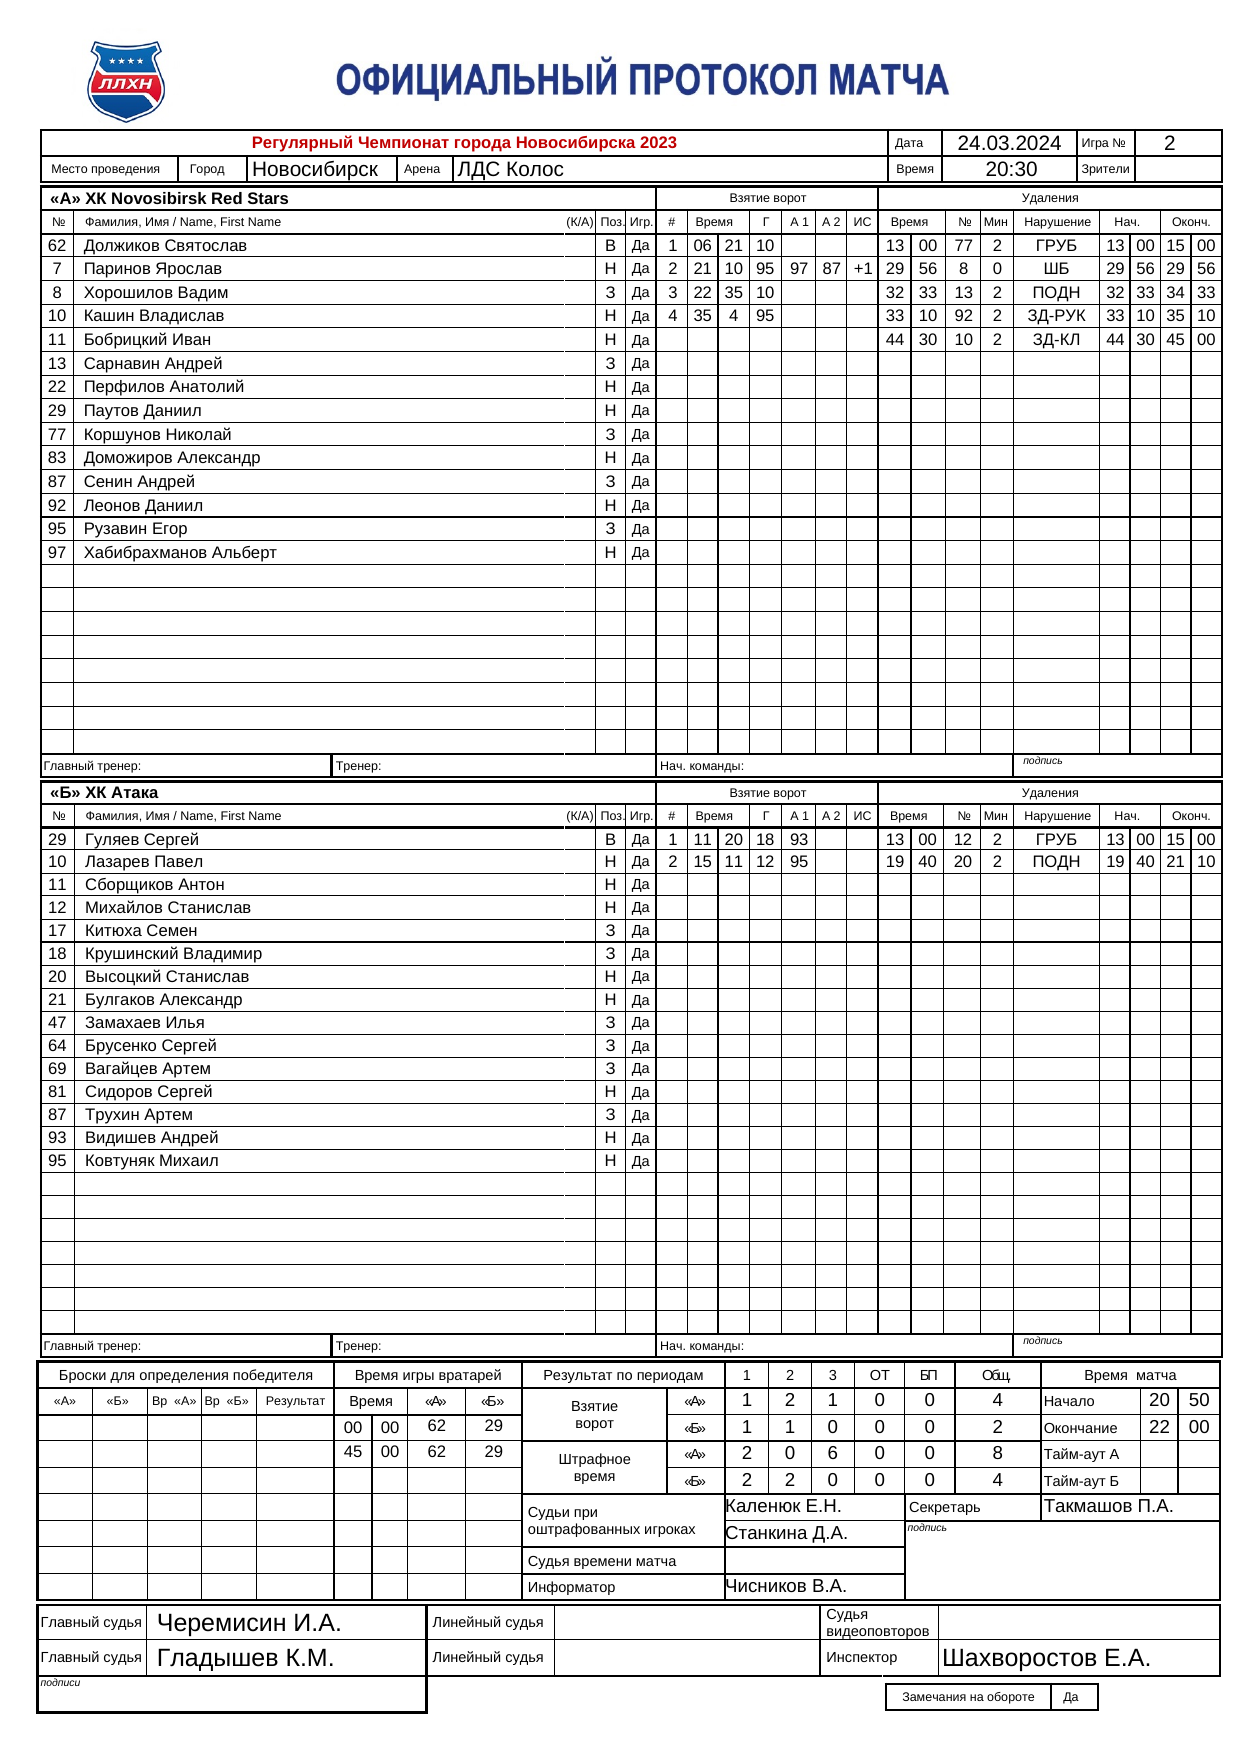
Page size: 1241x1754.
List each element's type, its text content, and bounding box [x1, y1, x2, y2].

table_cell [565, 399, 595, 422]
table_cell [1100, 1288, 1129, 1310]
table_cell [1014, 423, 1099, 445]
table_cell [1100, 1173, 1129, 1195]
table_cell [912, 612, 945, 634]
table_cell 87 [816, 257, 846, 280]
table_cell Время [889, 157, 941, 181]
table_cell [816, 829, 846, 849]
table_cell [944, 920, 980, 941]
table_cell [719, 1035, 749, 1057]
table_cell [75, 1242, 564, 1264]
table_header БП [905, 1363, 954, 1387]
table_cell Да [626, 966, 655, 987]
table_cell [335, 1547, 371, 1573]
table_header 1 [726, 1363, 768, 1387]
table_cell 77 [946, 235, 980, 256]
table_cell [912, 943, 943, 964]
table_cell Информатор [523, 1575, 724, 1599]
table_cell Булгаков Александр [75, 989, 564, 1011]
table_cell [981, 1150, 1013, 1172]
table_cell [1014, 874, 1099, 895]
table_cell Начало [1042, 1389, 1140, 1413]
table_cell 2 [769, 1389, 811, 1413]
table_cell [596, 1311, 625, 1333]
table_cell [148, 1468, 201, 1493]
table_cell [1192, 1242, 1221, 1264]
table_cell [1014, 518, 1099, 540]
table_cell Да [626, 352, 655, 374]
table_cell [912, 659, 945, 682]
table_cell [719, 1196, 749, 1218]
table_cell [565, 920, 595, 941]
table_cell [816, 1104, 846, 1126]
table_cell [148, 1574, 201, 1599]
table_cell [1014, 612, 1099, 634]
table_cell З [596, 1104, 625, 1126]
table_cell [1014, 1035, 1099, 1057]
table_cell 56 [1131, 257, 1160, 280]
table_cell [847, 1035, 877, 1057]
table_header Замечания на обороте [887, 1685, 1050, 1709]
table_cell [847, 399, 877, 422]
table_cell [750, 494, 781, 516]
table_cell [1192, 1288, 1221, 1310]
table_cell [946, 352, 980, 374]
table_cell [847, 1219, 877, 1241]
table_cell [847, 305, 877, 327]
table_cell [1100, 1012, 1129, 1033]
table_cell [408, 1547, 465, 1573]
table_cell 00 [335, 1416, 371, 1440]
table_cell [750, 1150, 781, 1172]
table_cell 8 [946, 257, 980, 280]
table_cell [981, 518, 1013, 540]
table_cell [847, 966, 877, 987]
table_cell «А» [39, 1389, 92, 1413]
table_cell 4 [956, 1468, 1040, 1493]
table_cell Время [335, 1389, 407, 1413]
table_cell Судьи при оштрафованных игроках [523, 1495, 724, 1546]
table_cell [657, 328, 687, 351]
table_cell [847, 352, 877, 374]
table_cell [782, 730, 815, 753]
table_cell [42, 659, 73, 682]
table_cell 1 [726, 1415, 768, 1440]
table_cell [1161, 1288, 1190, 1310]
table_cell 1 [769, 1415, 811, 1440]
table_cell [719, 376, 749, 398]
table_cell Н [596, 305, 625, 327]
table_cell [466, 1494, 521, 1520]
table_cell [816, 1150, 846, 1172]
table_cell [1161, 446, 1190, 469]
table_cell [1014, 588, 1099, 611]
table_cell 83 [42, 446, 73, 469]
table_cell [847, 896, 877, 918]
table_cell 8 [956, 1442, 1040, 1467]
table_cell [847, 376, 877, 398]
table_cell [944, 1219, 980, 1241]
table_cell [1099, 1682, 1220, 1711]
table_cell [657, 730, 687, 753]
table_cell [847, 1173, 877, 1195]
table_cell Арена [398, 157, 452, 181]
table_cell [1100, 683, 1129, 706]
table_cell Н [596, 328, 625, 351]
table_cell [879, 896, 910, 918]
table_cell [946, 683, 980, 706]
table_cell [750, 1288, 781, 1310]
table_cell [565, 874, 595, 895]
table_cell [1192, 541, 1221, 564]
table_cell Н [596, 1081, 625, 1103]
table_cell [847, 565, 877, 587]
table_cell [1014, 1012, 1099, 1033]
table_cell [1100, 707, 1129, 729]
table_cell [466, 1574, 521, 1599]
table_header Удаления [879, 188, 1221, 209]
table_cell [657, 966, 687, 987]
table_cell ЗД-РУК [1014, 305, 1099, 327]
table_cell [782, 494, 815, 516]
table_cell [816, 1173, 846, 1195]
table_header ОТ [855, 1363, 904, 1387]
table_cell 95 [750, 305, 781, 327]
table_cell Кашин Владислав [74, 305, 564, 327]
table_cell [1014, 636, 1099, 658]
table_cell Место проведения [42, 157, 177, 181]
table_cell [879, 494, 910, 516]
table_cell [1192, 1196, 1221, 1218]
table_cell [782, 588, 815, 611]
table_cell [565, 1173, 595, 1195]
table_cell [981, 707, 1013, 729]
table_cell Линейный судья [428, 1606, 554, 1639]
table_cell А 2 [816, 805, 846, 826]
table_header 2 [1136, 131, 1221, 155]
table_cell 2 [981, 328, 1013, 351]
table_cell [596, 707, 625, 729]
table_cell [912, 588, 945, 611]
table_cell № [42, 805, 74, 826]
table_cell [981, 376, 1013, 398]
table_cell [816, 920, 846, 941]
table_header «Б» ХК Атака [42, 783, 655, 803]
table_cell «Б » [466, 1389, 521, 1413]
table_cell [373, 1521, 407, 1546]
table_cell [879, 1219, 910, 1241]
table_cell [912, 1058, 943, 1079]
table_cell [816, 707, 846, 729]
table_cell [981, 1196, 1013, 1218]
table_cell [719, 1058, 749, 1079]
table_cell [750, 1173, 781, 1195]
table_cell [1131, 1196, 1160, 1218]
table_cell 19 [879, 850, 910, 872]
table_cell 95 [42, 1150, 74, 1172]
table_cell # [657, 805, 687, 826]
table_cell Мин [981, 805, 1013, 826]
table_cell Да [626, 399, 655, 422]
table_cell [847, 707, 877, 729]
table_cell 0 [812, 1468, 854, 1493]
table_cell [1161, 920, 1190, 941]
table_cell [816, 494, 846, 516]
table_cell [1014, 943, 1099, 964]
table_cell [816, 896, 846, 918]
table_cell 00 [1131, 235, 1160, 256]
table_cell [42, 565, 73, 587]
table_cell [879, 1196, 910, 1218]
table_cell [1161, 636, 1190, 658]
table_cell [912, 1012, 943, 1033]
table_cell 77 [42, 423, 73, 445]
table_cell [626, 730, 655, 753]
table_cell [944, 1081, 980, 1103]
table_cell [1131, 399, 1160, 422]
table_cell [555, 1606, 819, 1639]
table_cell 20 [1141, 1389, 1177, 1413]
table_cell [1192, 399, 1221, 422]
table_cell Ковтуняк Михаил [75, 1150, 564, 1172]
table_cell [565, 943, 595, 964]
table_cell [912, 1127, 943, 1149]
table_cell 2 [769, 1468, 811, 1493]
table_cell [879, 612, 910, 634]
table_cell [1131, 376, 1160, 398]
table_cell [847, 1127, 877, 1149]
table_cell [1192, 612, 1221, 634]
table_cell [257, 1547, 333, 1573]
table_cell [944, 1150, 980, 1172]
table_cell Да [626, 989, 655, 1011]
table_cell [946, 707, 980, 729]
table_cell [1014, 659, 1099, 682]
table_cell [912, 1035, 943, 1057]
table_cell [75, 1219, 564, 1241]
table_cell [1100, 423, 1129, 445]
table_cell [816, 1288, 846, 1310]
table_cell [847, 683, 877, 706]
table_cell [1161, 541, 1190, 564]
table_cell [879, 423, 910, 445]
table_cell З [596, 518, 625, 540]
table_cell [847, 1150, 877, 1172]
table_cell [626, 1265, 655, 1287]
table_cell [944, 896, 980, 918]
table_cell [847, 850, 877, 872]
table_cell 2 [956, 1415, 1040, 1440]
table_cell [782, 1081, 815, 1103]
table_cell [816, 989, 846, 1011]
table_cell [373, 1468, 407, 1493]
table_cell [408, 1494, 465, 1520]
table_cell [1161, 707, 1190, 729]
table_cell [879, 541, 910, 564]
table_cell 10 [1131, 305, 1160, 327]
table_cell [750, 612, 781, 634]
table_cell [565, 588, 595, 611]
table_cell [1161, 612, 1190, 634]
table_cell [1161, 494, 1190, 516]
table_cell [847, 636, 877, 658]
table_cell [688, 874, 717, 895]
table_cell [719, 1173, 749, 1195]
table_cell [657, 376, 687, 398]
table_cell 10 [912, 305, 945, 327]
table_cell [719, 328, 749, 351]
table_cell [1161, 1242, 1190, 1264]
table_cell [719, 683, 749, 706]
table_cell [93, 1468, 147, 1493]
table_cell [657, 352, 687, 374]
table_cell 13 [42, 352, 73, 374]
table_cell [1100, 943, 1129, 964]
table_cell [912, 730, 945, 753]
table_cell [816, 1081, 846, 1103]
table_cell [626, 707, 655, 729]
table_cell [719, 1150, 749, 1172]
table_cell [626, 1311, 655, 1333]
table_cell [657, 494, 687, 516]
table_header Результат по периодам [523, 1363, 724, 1387]
table_cell [1014, 399, 1099, 422]
table_cell [782, 896, 815, 918]
table_cell Г [750, 805, 781, 826]
table_cell Сидоров Сергей [75, 1081, 564, 1103]
table_cell 45 [1161, 328, 1190, 351]
table_cell [750, 896, 781, 918]
table_cell Да [626, 281, 655, 303]
table_cell 10 [750, 281, 781, 303]
table_cell [42, 683, 73, 706]
table_cell [946, 612, 980, 634]
table_cell [1131, 636, 1160, 658]
table_cell Игр. [626, 211, 655, 233]
table_cell Доможиров Александр [74, 446, 564, 469]
table_cell [879, 683, 910, 706]
table_cell [688, 1058, 717, 1079]
table_cell [816, 1196, 846, 1218]
table_cell [782, 328, 815, 351]
table_cell [1131, 612, 1160, 634]
table_cell [719, 612, 749, 634]
table_cell [596, 1196, 625, 1218]
table_cell [1161, 1219, 1190, 1241]
table_cell 0 [855, 1442, 904, 1467]
table_cell ГРУБ [1014, 829, 1099, 849]
table_cell [42, 612, 73, 634]
table_cell [148, 1547, 201, 1573]
table_cell З [596, 281, 625, 303]
table_cell ПОДН [1014, 850, 1099, 872]
table_cell ШБ [1014, 257, 1099, 280]
table_cell [1100, 636, 1129, 658]
table_cell [1100, 1219, 1129, 1241]
table_cell Да [626, 943, 655, 964]
table_cell [1100, 1150, 1129, 1172]
table_cell [1131, 1104, 1160, 1126]
table_cell [1131, 1081, 1160, 1103]
table_cell [816, 423, 846, 445]
table_cell [879, 1288, 910, 1310]
table_cell [719, 1081, 749, 1103]
table_cell [688, 1219, 717, 1241]
table_cell 33 [912, 281, 945, 303]
table_cell [1192, 1265, 1221, 1287]
table_cell [879, 730, 910, 753]
table_cell Инспектор [821, 1640, 938, 1675]
table_cell [981, 874, 1013, 895]
table_cell [981, 1219, 1013, 1241]
table_cell [782, 399, 815, 422]
table_cell [912, 989, 943, 1011]
table_cell [42, 1265, 74, 1287]
table_cell [946, 399, 980, 422]
table_cell Нач. [1100, 211, 1160, 233]
table_cell [782, 636, 815, 658]
table_cell [657, 1288, 687, 1310]
table_cell 1 [657, 235, 687, 256]
table_cell [1100, 494, 1129, 516]
table_cell [719, 470, 749, 493]
table_cell [1100, 874, 1129, 895]
table_cell [750, 518, 781, 540]
table_cell Нач. команды: [657, 755, 1012, 776]
table_cell [912, 1311, 943, 1333]
table_cell [657, 1150, 687, 1172]
table_cell [657, 1219, 687, 1241]
table_cell [1161, 659, 1190, 682]
table_cell Время [879, 805, 943, 826]
table_cell [912, 541, 945, 564]
table_cell [657, 896, 687, 918]
table_cell Поз. [596, 211, 625, 233]
table_cell [981, 1311, 1013, 1333]
table_cell [816, 1311, 846, 1333]
table_cell [93, 1441, 147, 1467]
table_cell [257, 1441, 333, 1467]
table_cell [782, 235, 815, 256]
table_cell [1100, 920, 1129, 941]
table_cell 20 [719, 829, 749, 849]
table_cell [688, 636, 717, 658]
table_cell З [596, 470, 625, 493]
table_cell [816, 1242, 846, 1264]
table_cell [408, 1521, 465, 1546]
table_cell [42, 1242, 74, 1264]
table_cell [657, 1104, 687, 1126]
table_cell 62 [42, 235, 73, 256]
table_cell Фамилия, Имя / Name, First Name [74, 211, 565, 233]
table_header 3 [812, 1363, 854, 1387]
table_cell [912, 376, 945, 398]
table_cell [148, 1494, 201, 1520]
table_cell [981, 612, 1013, 634]
table_cell З [596, 1035, 625, 1057]
table_cell 29 [1100, 257, 1129, 280]
table_cell Главный тренер: [42, 1335, 330, 1356]
table_cell [879, 446, 910, 469]
table_header Взятие ворот [657, 188, 877, 209]
table_cell 92 [42, 494, 73, 516]
table_cell [657, 399, 687, 422]
table_cell [1100, 565, 1129, 587]
table_cell [39, 1441, 92, 1467]
table_cell [750, 1058, 781, 1079]
table_cell [816, 518, 846, 540]
table_cell [1014, 1196, 1099, 1218]
table_cell [1014, 1288, 1099, 1310]
table_cell [1161, 1265, 1190, 1287]
table_cell [981, 1058, 1013, 1079]
table_cell [565, 1058, 595, 1079]
table_cell [719, 659, 749, 682]
table_cell [719, 518, 749, 540]
table_cell [688, 1311, 717, 1333]
table_cell Н [596, 257, 625, 280]
table_cell 0 [905, 1389, 954, 1413]
table_cell [782, 1288, 815, 1310]
table_cell [1100, 376, 1129, 398]
table_cell [782, 1265, 815, 1287]
table_cell [42, 707, 73, 729]
table_cell [1014, 707, 1099, 729]
table_cell [946, 494, 980, 516]
table_cell [1141, 1468, 1177, 1493]
table_cell [944, 874, 980, 895]
table_cell [782, 305, 815, 327]
table_cell № [944, 805, 980, 826]
table_cell ГРУБ [1014, 235, 1099, 256]
table_cell 12 [42, 896, 74, 918]
table_cell [596, 683, 625, 706]
table_cell Штрафное время [523, 1442, 666, 1493]
table_cell «А» [668, 1442, 724, 1467]
table_cell [912, 565, 945, 587]
table_cell [657, 423, 687, 445]
table_cell [1161, 874, 1190, 895]
table_cell [1100, 1104, 1129, 1126]
table_cell [1014, 1127, 1099, 1149]
table_cell [42, 1288, 74, 1310]
table_cell [565, 850, 595, 872]
table_cell [565, 896, 595, 918]
table_header «А» ХК Novosibirsk Red Stars [42, 188, 655, 209]
table_cell [565, 541, 595, 564]
table_cell [750, 1127, 781, 1149]
table_cell Такмашов П.А. [1042, 1495, 1219, 1520]
table_cell [565, 659, 595, 682]
table_cell [257, 1416, 333, 1440]
table_cell [912, 446, 945, 469]
table_cell [912, 494, 945, 516]
table_cell [782, 423, 815, 445]
table_cell [1136, 157, 1221, 181]
table_cell [565, 257, 595, 280]
table_cell [879, 1265, 910, 1287]
table_cell Да [626, 470, 655, 493]
table_cell [912, 683, 945, 706]
table_cell [847, 518, 877, 540]
table_cell [565, 376, 595, 398]
table_cell 2 [726, 1442, 768, 1467]
table_cell [719, 541, 749, 564]
table_cell 22 [688, 281, 717, 303]
table_cell [565, 1265, 595, 1287]
table_cell [847, 1058, 877, 1079]
table_cell Н [596, 494, 625, 516]
table_cell [657, 874, 687, 895]
table_cell [782, 1173, 815, 1195]
table_cell [1192, 730, 1221, 753]
table_cell [1014, 1242, 1099, 1264]
table_cell [688, 943, 717, 964]
table_cell [1100, 612, 1129, 634]
table_cell «Б» [668, 1468, 724, 1493]
table_cell [148, 1441, 201, 1467]
table_cell Черемисин И.А. [147, 1606, 425, 1639]
table_cell 00 [1179, 1415, 1219, 1440]
table_cell [719, 1012, 749, 1033]
table_cell [912, 636, 945, 658]
table_cell [42, 588, 73, 611]
table_cell [946, 470, 980, 493]
table_cell Нарушение [1014, 805, 1099, 826]
table_cell [981, 1081, 1013, 1103]
table_cell [1161, 1104, 1190, 1126]
table_cell [1131, 989, 1160, 1011]
table_cell [944, 966, 980, 987]
table_cell [688, 1012, 717, 1033]
table_cell 00 [373, 1416, 407, 1440]
table_cell [202, 1547, 256, 1573]
table_cell 21 [42, 989, 74, 1011]
table_cell [782, 470, 815, 493]
table_cell [1161, 565, 1190, 587]
table_cell [719, 966, 749, 987]
table_cell Да [626, 1035, 655, 1057]
table_cell [750, 943, 781, 964]
table_cell Рузавин Егор [74, 518, 564, 540]
table_cell [428, 1677, 882, 1711]
table_cell 20 [42, 966, 74, 987]
table_cell 0 [905, 1468, 954, 1493]
table_header Общ. [956, 1363, 1040, 1387]
picture [5, 28, 1179, 129]
table_cell 1 [726, 1389, 768, 1413]
table_header Взятие ворот [657, 783, 877, 803]
table_cell [879, 989, 910, 1011]
table_cell [688, 1035, 717, 1057]
table_cell [750, 874, 781, 895]
table_cell Станкина Д.А. [726, 1521, 904, 1546]
table_cell [816, 943, 846, 964]
table_cell [565, 281, 595, 303]
table_cell [626, 588, 655, 611]
table_cell Нач. [1100, 805, 1160, 826]
table_cell [1161, 966, 1190, 987]
table_cell 7 [42, 257, 73, 280]
table_cell [1014, 352, 1099, 374]
table_cell [1192, 943, 1221, 964]
table_cell [912, 966, 943, 987]
table_header Игра № [1078, 131, 1134, 155]
table_header Да [1052, 1685, 1097, 1709]
table_cell 12 [944, 829, 980, 849]
table_cell [596, 659, 625, 682]
table_cell [626, 1173, 655, 1195]
table_cell [912, 399, 945, 422]
table_cell [1014, 565, 1099, 587]
table_cell [1161, 588, 1190, 611]
table_cell [782, 1104, 815, 1126]
table_cell [816, 966, 846, 987]
table_cell [847, 943, 877, 964]
table_cell [1014, 966, 1099, 987]
table_cell 45 [335, 1441, 371, 1467]
table_cell [596, 730, 625, 753]
table_cell 30 [1131, 328, 1160, 351]
table_cell [596, 1288, 625, 1310]
table_cell [750, 1104, 781, 1126]
table_cell [202, 1494, 256, 1520]
table_cell [816, 1219, 846, 1241]
table_cell Да [626, 446, 655, 469]
table_cell 44 [1100, 328, 1129, 351]
table_cell [719, 423, 749, 445]
table_cell [688, 1265, 717, 1287]
table_cell [944, 1058, 980, 1079]
table_cell [657, 1058, 687, 1079]
table_cell [847, 829, 877, 849]
table_cell [816, 659, 846, 682]
table_cell Должиков Святослав [74, 235, 564, 256]
table_cell [944, 1104, 980, 1126]
table_cell 35 [719, 281, 749, 303]
table_cell [782, 1311, 815, 1333]
table_cell [912, 1288, 943, 1310]
table_cell [912, 518, 945, 540]
table_cell [750, 470, 781, 493]
table_cell [1161, 470, 1190, 493]
table_cell [1100, 1035, 1129, 1057]
table_cell [1131, 1173, 1160, 1195]
table_cell [565, 1081, 595, 1103]
table_header 24.03.2024 [943, 131, 1076, 155]
table_cell (К/А) [565, 211, 595, 233]
table_cell [1100, 588, 1129, 611]
table_cell [657, 1012, 687, 1033]
table_cell [816, 1035, 846, 1057]
table_cell [879, 376, 910, 398]
table_cell [1131, 966, 1160, 987]
table_header Время матча [1042, 1363, 1219, 1387]
table_cell [93, 1547, 147, 1573]
table_cell [750, 423, 781, 445]
table_cell [750, 1242, 781, 1264]
table_cell [847, 1242, 877, 1264]
table_cell Н [596, 399, 625, 422]
table_cell Коршунов Николай [74, 423, 564, 445]
table_cell [42, 730, 73, 753]
table_cell [1100, 470, 1129, 493]
table_cell [565, 1150, 595, 1172]
table_cell [1192, 1035, 1221, 1057]
table_cell [912, 1173, 943, 1195]
table_cell [782, 1012, 815, 1033]
table_cell [912, 1150, 943, 1172]
table_cell Вр «Б» [202, 1389, 256, 1413]
table_cell [688, 541, 717, 564]
table_cell [981, 1242, 1013, 1264]
table_cell [847, 446, 877, 469]
table_cell [688, 1081, 717, 1103]
table_cell 33 [1100, 305, 1129, 327]
table_cell З [596, 920, 625, 941]
table_cell 40 [1131, 850, 1160, 872]
table_cell [1161, 1081, 1190, 1103]
table_cell [1131, 1035, 1160, 1057]
table_cell [912, 896, 943, 918]
table_cell 95 [42, 518, 73, 540]
table_cell [816, 376, 846, 398]
table_cell «А» [668, 1389, 724, 1413]
table_cell Время [688, 211, 749, 233]
table_cell [335, 1521, 371, 1546]
table_cell [688, 1104, 717, 1126]
table_cell [688, 518, 717, 540]
table_cell Высоцкий Станислав [75, 966, 564, 987]
table_cell 47 [42, 1012, 74, 1033]
table_cell [555, 1640, 819, 1675]
table_cell [688, 707, 717, 729]
table_cell [1161, 1150, 1190, 1172]
table_cell [981, 1035, 1013, 1057]
table_cell [912, 352, 945, 374]
table_cell [1161, 423, 1190, 445]
table_cell [1100, 1242, 1129, 1264]
table_cell 00 [1192, 328, 1221, 351]
table_cell [1161, 399, 1190, 422]
table_cell [981, 352, 1013, 374]
table_cell [1131, 446, 1160, 469]
table_header Броски для определения победителя [39, 1363, 333, 1387]
table_cell [565, 1288, 595, 1310]
table_cell Брусенко Сергей [75, 1035, 564, 1057]
table_cell [750, 446, 781, 469]
table_cell 12 [750, 850, 781, 872]
table_cell [1131, 1012, 1160, 1033]
table_cell 19 [1100, 850, 1129, 872]
table_cell 6 [812, 1442, 854, 1467]
table_cell 81 [42, 1081, 74, 1103]
table_cell [782, 966, 815, 987]
table_cell Н [596, 850, 625, 872]
table_cell [373, 1494, 407, 1520]
table_cell [816, 612, 846, 634]
table_cell 18 [42, 943, 74, 964]
table_cell Да [626, 829, 655, 849]
table_cell [688, 920, 717, 941]
table_cell [335, 1574, 371, 1599]
table_cell [1192, 1104, 1221, 1126]
table_cell [688, 896, 717, 918]
table_cell [657, 1081, 687, 1103]
table_cell [719, 1104, 749, 1126]
table_cell [847, 1288, 877, 1310]
table_cell [782, 1058, 815, 1079]
table_cell А 2 [816, 211, 846, 233]
table_cell [782, 920, 815, 941]
table_cell З [596, 1058, 625, 1079]
table_cell [148, 1416, 201, 1440]
table_cell [335, 1468, 371, 1493]
table_cell [719, 1288, 749, 1310]
table_cell [1131, 470, 1160, 493]
table_cell [657, 1035, 687, 1057]
table_cell Видишев Андрей [75, 1127, 564, 1149]
table_cell [1192, 1012, 1221, 1033]
table_cell [719, 1127, 749, 1149]
table_cell [1014, 920, 1099, 941]
table_cell [879, 588, 910, 611]
table_cell 35 [1161, 305, 1190, 327]
table_cell ИС [847, 211, 877, 233]
table_cell [816, 235, 846, 256]
table_cell [946, 446, 980, 469]
table_cell [688, 565, 717, 587]
table_cell [565, 235, 595, 256]
table_cell [1100, 446, 1129, 469]
table_cell [596, 1265, 625, 1287]
table_cell [782, 659, 815, 682]
table_cell [782, 518, 815, 540]
table_cell [750, 565, 781, 587]
table_cell [981, 1173, 1013, 1195]
table_cell [782, 376, 815, 398]
table_cell [202, 1468, 256, 1493]
table_cell Да [626, 376, 655, 398]
table_cell 29 [466, 1416, 521, 1440]
table_cell 62 [408, 1416, 465, 1440]
table_cell [879, 470, 910, 493]
table_cell [879, 1081, 910, 1103]
table_cell [688, 352, 717, 374]
table_cell [879, 1150, 910, 1172]
table_cell [1161, 896, 1190, 918]
table_cell 56 [912, 257, 945, 280]
table_cell [626, 1242, 655, 1264]
table_cell [74, 730, 564, 753]
table_header 2 [769, 1363, 811, 1387]
table_cell [1100, 659, 1129, 682]
table_cell 33 [1131, 281, 1160, 303]
table_cell [750, 636, 781, 658]
table_cell [981, 1288, 1013, 1310]
table_cell [719, 1265, 749, 1287]
table_cell [750, 1012, 781, 1033]
table_cell [1131, 494, 1160, 516]
table_cell [816, 565, 846, 587]
table_cell [75, 1173, 564, 1195]
table_cell Хорошилов Вадим [74, 281, 564, 303]
table_cell [466, 1468, 521, 1493]
table_cell 11 [42, 328, 73, 351]
table_cell [879, 659, 910, 682]
table_cell 29 [466, 1441, 521, 1467]
table_cell [1131, 707, 1160, 729]
table_cell [1100, 541, 1129, 564]
table_cell Сарнавин Андрей [74, 352, 564, 374]
table_cell [657, 636, 687, 658]
table_cell 32 [879, 281, 910, 303]
table_cell [883, 1677, 1220, 1681]
table_cell [847, 1081, 877, 1103]
table_cell [1131, 1265, 1160, 1287]
table_cell [1192, 565, 1221, 587]
table_cell [148, 1521, 201, 1546]
table_cell [688, 989, 717, 1011]
table_cell Новосибирск [248, 157, 396, 181]
table_cell [257, 1468, 333, 1493]
table_cell [1131, 565, 1160, 587]
table_cell [1100, 1265, 1129, 1287]
table_cell 10 [1192, 850, 1221, 872]
table_cell [93, 1521, 147, 1546]
table_cell [1131, 541, 1160, 564]
table_cell [565, 730, 595, 753]
table_cell [626, 683, 655, 706]
table_cell [657, 989, 687, 1011]
table_cell [782, 989, 815, 1011]
table_cell [1192, 446, 1221, 469]
table_cell [1131, 518, 1160, 540]
table_cell [879, 1058, 910, 1079]
table_cell [981, 494, 1013, 516]
table_cell [782, 281, 815, 303]
table_cell Линейный судья [428, 1640, 554, 1675]
table_cell [1192, 707, 1221, 729]
table_cell [688, 1196, 717, 1218]
table_cell [1014, 376, 1099, 398]
table_cell [1100, 1058, 1129, 1079]
table_cell [750, 989, 781, 1011]
table_cell [565, 1127, 595, 1149]
table_cell 11 [719, 850, 749, 872]
table_cell 2 [981, 235, 1013, 256]
table_cell Да [626, 494, 655, 516]
table_cell [1131, 1311, 1160, 1333]
table_cell [75, 1265, 564, 1287]
table_cell [782, 1219, 815, 1241]
table_cell [1192, 1058, 1221, 1079]
table_cell 56 [1192, 257, 1221, 280]
table_cell 10 [750, 235, 781, 256]
table_cell [42, 636, 73, 658]
table_cell [879, 399, 910, 422]
table_cell [657, 1173, 687, 1195]
table_cell [39, 1547, 92, 1573]
table_cell [1014, 1265, 1099, 1287]
table_cell [1014, 730, 1099, 753]
table_cell [1014, 1311, 1099, 1333]
table_cell [750, 1311, 781, 1333]
table_cell [42, 1196, 74, 1218]
table_cell [981, 730, 1013, 753]
table_cell [847, 920, 877, 941]
table_cell [816, 399, 846, 422]
table_cell Фамилия, Имя / Name, First Name [75, 805, 565, 826]
table_cell [912, 470, 945, 493]
table_cell [1131, 683, 1160, 706]
table_cell [1100, 352, 1129, 374]
table_cell [1131, 1288, 1160, 1310]
table_cell [944, 1173, 980, 1195]
table_cell [1100, 896, 1129, 918]
table_cell [565, 352, 595, 374]
table_cell [981, 1127, 1013, 1149]
table_cell 0 [981, 257, 1013, 280]
table_cell [981, 470, 1013, 493]
table_cell [879, 1127, 910, 1149]
table_cell [257, 1521, 333, 1546]
table_cell Да [626, 1081, 655, 1103]
table_cell [42, 1311, 74, 1333]
table_cell [688, 659, 717, 682]
table_cell [750, 707, 781, 729]
table_cell [565, 683, 595, 706]
table_cell [879, 1035, 910, 1057]
table_cell [981, 920, 1013, 941]
table_cell [688, 1288, 717, 1310]
table_cell подпись [1014, 1335, 1221, 1356]
table_cell [1161, 1311, 1190, 1333]
table_cell 22 [42, 376, 73, 398]
table_cell [750, 376, 781, 398]
table_cell [565, 612, 595, 634]
table_cell Судья видеоповторов [821, 1606, 938, 1639]
table_cell [847, 470, 877, 493]
table_cell [39, 1468, 92, 1493]
table_cell [879, 966, 910, 987]
table_cell [847, 1265, 877, 1287]
table_cell [847, 423, 877, 445]
table_cell [847, 1196, 877, 1218]
table_cell [719, 446, 749, 469]
table_cell [816, 352, 846, 374]
table_cell Да [626, 235, 655, 256]
table_cell [1161, 352, 1190, 374]
table_cell +1 [847, 257, 877, 280]
table_cell 10 [946, 328, 980, 351]
table_cell [202, 1521, 256, 1546]
table_cell [1131, 588, 1160, 611]
table_cell Да [626, 1104, 655, 1126]
table_cell Хабибрахманов Альберт [74, 541, 564, 564]
table_cell [782, 352, 815, 374]
table_cell [816, 683, 846, 706]
table_cell [912, 1265, 943, 1287]
table_cell Главный тренер: [42, 755, 330, 776]
table_cell Леонов Даниил [74, 494, 564, 516]
table_cell Оконч. [1161, 211, 1221, 233]
table_cell [912, 423, 945, 445]
table_cell [657, 446, 687, 469]
table_cell [75, 1311, 564, 1333]
table_cell [1014, 494, 1099, 516]
table_cell [816, 1058, 846, 1079]
table_cell Да [626, 423, 655, 445]
table_cell [1192, 659, 1221, 682]
table_cell [847, 1012, 877, 1033]
table_cell [1192, 1127, 1221, 1149]
table_cell 22 [1141, 1415, 1177, 1440]
table_cell 97 [42, 541, 73, 564]
table_cell [847, 541, 877, 564]
table_cell [1161, 376, 1190, 398]
table_cell [750, 659, 781, 682]
table_cell [981, 659, 1013, 682]
table_cell 50 [1179, 1389, 1219, 1413]
table_cell Оконч. [1161, 805, 1221, 826]
table_cell [944, 1012, 980, 1033]
table_cell Сенин Андрей [74, 470, 564, 493]
table_cell [1014, 1173, 1099, 1195]
table_cell [1100, 966, 1129, 987]
table_cell [1131, 1058, 1160, 1079]
table_cell 69 [42, 1058, 74, 1079]
table_cell [847, 730, 877, 753]
table_cell 0 [905, 1442, 954, 1467]
table_cell [657, 1311, 687, 1333]
table_cell [257, 1494, 333, 1520]
table_cell [657, 518, 687, 540]
table_cell [944, 989, 980, 1011]
table_cell [1131, 943, 1160, 964]
table_cell [912, 874, 943, 895]
table_cell [565, 305, 595, 327]
table_cell [879, 1242, 910, 1264]
table_cell [719, 565, 749, 587]
table_cell [657, 588, 687, 611]
table_cell [847, 989, 877, 1011]
table_cell [1192, 683, 1221, 706]
table_cell 2 [981, 829, 1013, 849]
table_cell Окончание [1042, 1415, 1140, 1440]
table_cell [596, 1173, 625, 1195]
table_cell Паринов Ярослав [74, 257, 564, 280]
table_cell Да [626, 874, 655, 895]
table_cell [981, 588, 1013, 611]
table_cell [1192, 470, 1221, 493]
table_cell 0 [812, 1415, 854, 1440]
table_cell Вр «А» [148, 1389, 201, 1413]
table_cell 33 [1192, 281, 1221, 303]
table_cell № [946, 211, 980, 233]
table_cell [879, 920, 910, 941]
table_cell [750, 1035, 781, 1057]
table_cell [1014, 1081, 1099, 1103]
table_cell Китюха Семен [75, 920, 564, 941]
table_cell [1161, 1196, 1190, 1218]
table_cell [1014, 470, 1099, 493]
table_cell 0 [769, 1442, 811, 1467]
table_cell [782, 612, 815, 634]
table_cell [816, 328, 846, 351]
table_cell [912, 1081, 943, 1103]
table_cell [750, 966, 781, 987]
table_cell # [657, 211, 687, 233]
table_cell [565, 518, 595, 540]
table_cell 15 [1161, 829, 1190, 849]
table_cell «Б» [668, 1415, 724, 1440]
table_cell [719, 1311, 749, 1333]
table_cell 1 [657, 829, 687, 849]
table_cell [565, 446, 595, 469]
table_cell [782, 1035, 815, 1057]
table_cell [688, 1127, 717, 1149]
table_cell Сборщиков Антон [75, 874, 564, 895]
table_cell [74, 707, 564, 729]
table_cell [981, 446, 1013, 469]
table_cell [782, 446, 815, 469]
table_cell 06 [688, 235, 717, 256]
table_cell [657, 683, 687, 706]
table_cell Игр. [626, 805, 655, 826]
table_cell [39, 1574, 92, 1599]
table_cell [944, 1242, 980, 1264]
table_cell Да [626, 305, 655, 327]
table_cell Крушинский Владимир [75, 943, 564, 964]
table_cell [408, 1574, 465, 1599]
table_cell 33 [879, 305, 910, 327]
table_cell [912, 1196, 943, 1218]
table_cell [1141, 1441, 1177, 1467]
table_cell В [596, 235, 625, 256]
table_cell 2 [981, 850, 1013, 872]
table_cell [816, 446, 846, 469]
table_cell [879, 707, 910, 729]
table_cell [719, 989, 749, 1011]
table_cell [981, 636, 1013, 658]
table_cell Да [626, 328, 655, 351]
table_cell [719, 588, 749, 611]
table_cell [944, 1127, 980, 1149]
table_cell 29 [42, 399, 73, 422]
table_cell [688, 966, 717, 987]
table_cell Мин [981, 211, 1013, 233]
table_cell [750, 399, 781, 422]
table_cell [847, 1311, 877, 1333]
table_cell [565, 636, 595, 658]
table_cell [879, 1104, 910, 1126]
table_cell 10 [719, 257, 749, 280]
table_cell [912, 1104, 943, 1126]
table_cell [719, 1242, 749, 1264]
table_cell [657, 920, 687, 941]
table_cell [719, 874, 749, 895]
table_cell [626, 1196, 655, 1218]
table_cell 92 [946, 305, 980, 327]
table_cell [39, 1494, 92, 1520]
table_cell [847, 588, 877, 611]
table_cell З [596, 352, 625, 374]
table_cell [912, 1219, 943, 1241]
table_cell [816, 850, 846, 872]
table_cell [981, 943, 1013, 964]
table_cell 62 [408, 1441, 465, 1467]
table_cell [719, 636, 749, 658]
table_cell [944, 943, 980, 964]
table_cell [879, 352, 910, 374]
table_cell А 1 [782, 211, 815, 233]
table_cell 32 [1100, 281, 1129, 303]
table_cell [565, 1104, 595, 1126]
table_cell [657, 1265, 687, 1287]
table_cell Судья времени матча [523, 1548, 724, 1573]
table_cell [657, 1127, 687, 1149]
table_cell [1192, 966, 1221, 987]
table_cell [719, 943, 749, 964]
table_cell Да [626, 1150, 655, 1172]
table_cell [74, 612, 564, 634]
table_cell 13 [879, 235, 910, 256]
table_cell [1192, 636, 1221, 658]
table_cell [944, 1311, 980, 1333]
table_cell [408, 1468, 465, 1493]
table_header Дата [889, 131, 941, 155]
table_cell [981, 541, 1013, 564]
table_cell Да [626, 518, 655, 540]
table_cell [719, 896, 749, 918]
table_cell [1161, 943, 1190, 964]
table_cell [912, 707, 945, 729]
table_cell [596, 636, 625, 658]
table_cell [1179, 1441, 1219, 1467]
table_cell [782, 1127, 815, 1149]
table_cell [596, 1242, 625, 1264]
table_cell [946, 565, 980, 587]
table_cell 13 [946, 281, 980, 303]
table_cell [1131, 874, 1160, 895]
table_cell Нарушение [1014, 211, 1099, 233]
table_cell 3 [657, 281, 687, 303]
table_cell [1131, 1219, 1160, 1241]
table_cell З [596, 423, 625, 445]
table_cell [1014, 896, 1099, 918]
table_cell [93, 1574, 147, 1599]
table_cell Зрители [1078, 157, 1134, 181]
table_cell 2 [657, 850, 687, 872]
table_cell Перфилов Анатолий [74, 376, 564, 398]
table_cell [750, 352, 781, 374]
table_cell Гуляев Сергей [75, 829, 564, 849]
table_cell [816, 305, 846, 327]
table_cell 87 [42, 470, 73, 493]
table_cell 29 [42, 829, 74, 849]
table_cell [202, 1441, 256, 1467]
table_cell Н [596, 989, 625, 1011]
table_cell [42, 1219, 74, 1241]
table_cell [1014, 446, 1099, 469]
table_cell [1131, 1150, 1160, 1172]
table_cell [657, 707, 687, 729]
table_cell [750, 730, 781, 753]
table_cell [1161, 730, 1190, 753]
table_cell Паутов Даниил [74, 399, 564, 422]
table_cell 13 [1100, 235, 1129, 256]
table_cell Каленюк Е.Н. [726, 1495, 904, 1520]
table_cell [1192, 588, 1221, 611]
table_cell 95 [750, 257, 781, 280]
table_cell Н [596, 896, 625, 918]
table_cell 8 [42, 281, 73, 303]
table_cell 21 [1161, 850, 1190, 872]
table_cell Н [596, 874, 625, 895]
table_cell [596, 612, 625, 634]
table_cell [39, 1416, 92, 1440]
table_cell [1100, 399, 1129, 422]
table_cell Замахаев Илья [75, 1012, 564, 1033]
table_cell [688, 399, 717, 422]
table_cell Да [626, 1058, 655, 1079]
table_cell [750, 1081, 781, 1103]
table_cell [688, 494, 717, 516]
table_cell [847, 281, 877, 303]
table_cell 00 [1131, 829, 1160, 849]
table_cell [657, 541, 687, 564]
table_cell [657, 1196, 687, 1218]
table_cell Н [596, 446, 625, 469]
table_cell [946, 730, 980, 753]
table_cell [816, 470, 846, 493]
table_cell Тренер: [333, 755, 655, 776]
table_cell З [596, 1012, 625, 1033]
table_cell Михайлов Станислав [75, 896, 564, 918]
table_cell [847, 612, 877, 634]
table_cell [816, 1265, 846, 1287]
table_cell [202, 1416, 256, 1440]
table_cell 20 [944, 850, 980, 872]
table_cell [1161, 1173, 1190, 1195]
table_cell подписи [39, 1677, 425, 1711]
table_cell [688, 612, 717, 634]
table_cell 64 [42, 1035, 74, 1057]
table_cell 10 [1192, 305, 1221, 327]
table_cell [944, 1265, 980, 1287]
table_cell [816, 281, 846, 303]
table_cell [1192, 896, 1221, 918]
table_cell [93, 1416, 147, 1440]
table_cell 2 [726, 1468, 768, 1493]
table_cell [1100, 518, 1129, 540]
table_cell 20:30 [943, 157, 1076, 181]
table_cell [626, 1288, 655, 1310]
table_cell [1131, 730, 1160, 753]
table_cell 0 [855, 1389, 904, 1413]
table_cell 0 [855, 1468, 904, 1493]
table_cell Тайм-аут Б [1042, 1468, 1140, 1493]
table_cell [1192, 1173, 1221, 1195]
table_cell [565, 470, 595, 493]
table_cell Да [626, 920, 655, 941]
table_cell [981, 423, 1013, 445]
table_cell [782, 874, 815, 895]
table_cell [335, 1494, 371, 1520]
table_cell 2 [657, 257, 687, 280]
table_cell [1161, 683, 1190, 706]
table_cell [74, 588, 564, 611]
table_cell [981, 896, 1013, 918]
table_cell ПОДН [1014, 281, 1099, 303]
table_cell [946, 376, 980, 398]
table_cell [981, 399, 1013, 422]
table_cell [981, 1265, 1013, 1287]
table_cell [657, 470, 687, 493]
table_cell [816, 1012, 846, 1033]
table_cell [847, 1104, 877, 1126]
table_cell Н [596, 541, 625, 564]
table_cell 97 [782, 257, 815, 280]
table_cell [565, 989, 595, 1011]
table_cell [75, 1288, 564, 1310]
table_cell [782, 1196, 815, 1218]
table_cell (К/А) [565, 805, 595, 826]
table_cell [1192, 376, 1221, 398]
table_cell Лазарев Павел [75, 850, 564, 872]
table_cell [719, 1219, 749, 1241]
table_cell [879, 1311, 910, 1333]
table_cell Взятие ворот [523, 1389, 666, 1440]
table_cell [626, 565, 655, 587]
table_cell [1100, 1196, 1129, 1218]
table_cell [565, 1219, 595, 1241]
table_cell [373, 1547, 407, 1573]
table_cell [1192, 920, 1221, 941]
table_cell 35 [688, 305, 717, 327]
table_cell [750, 328, 781, 351]
table_cell [202, 1574, 256, 1599]
table_cell [565, 707, 595, 729]
table_cell [1192, 423, 1221, 445]
table_cell [596, 1219, 625, 1241]
table_cell З [596, 943, 625, 964]
table_cell Гладышев К.М. [147, 1640, 425, 1675]
table_cell [466, 1521, 521, 1546]
table_cell [657, 659, 687, 682]
table_cell [750, 1219, 781, 1241]
table_cell ЛДС Колос [454, 157, 887, 181]
table_cell [750, 1196, 781, 1218]
table_cell [879, 518, 910, 540]
table_cell Да [626, 541, 655, 564]
table_cell Да [626, 1127, 655, 1149]
table_cell [688, 1150, 717, 1172]
table_cell [1131, 659, 1160, 682]
table_cell [93, 1494, 147, 1520]
table_cell Город [179, 157, 246, 181]
table_cell [688, 1173, 717, 1195]
table_cell [1131, 352, 1160, 374]
table_cell [565, 829, 595, 849]
table_cell [1131, 896, 1160, 918]
table_cell [912, 920, 943, 941]
table_cell [1192, 1219, 1221, 1241]
table_cell [565, 1035, 595, 1057]
table_cell [912, 1242, 943, 1264]
table_cell [816, 730, 846, 753]
table_cell [688, 470, 717, 493]
table_cell [782, 683, 815, 706]
table_cell Бобрицкий Иван [74, 328, 564, 351]
table_cell [946, 636, 980, 658]
table_cell [981, 1104, 1013, 1126]
table_cell [688, 328, 717, 351]
table_cell [565, 1242, 595, 1264]
table_cell [688, 588, 717, 611]
table_cell [726, 1548, 904, 1573]
table_cell [847, 874, 877, 895]
table_cell [74, 683, 564, 706]
table_cell [782, 943, 815, 964]
table_cell [944, 1196, 980, 1218]
table_cell Время [688, 805, 749, 826]
table_cell [1014, 683, 1099, 706]
table_cell 4 [657, 305, 687, 327]
table_cell [719, 730, 749, 753]
table_cell [750, 920, 781, 941]
table_cell Время [879, 211, 945, 233]
table_cell [688, 683, 717, 706]
table_cell А 1 [782, 805, 815, 826]
table_cell [1192, 874, 1221, 895]
table_cell 4 [719, 305, 749, 327]
table_cell [879, 636, 910, 658]
table_cell «А» [408, 1389, 465, 1413]
table_cell 4 [956, 1389, 1040, 1413]
table_cell [74, 659, 564, 682]
table_cell Н [596, 376, 625, 398]
table_cell [75, 1196, 564, 1218]
table_cell 44 [879, 328, 910, 351]
table_cell [1192, 1311, 1221, 1333]
table_cell [688, 1242, 717, 1264]
table_cell [1192, 1081, 1221, 1103]
table_cell № [42, 211, 73, 233]
table_cell Главный судья [39, 1640, 146, 1675]
table_cell [657, 1242, 687, 1264]
table_cell [373, 1574, 407, 1599]
table_cell Тренер: [333, 1335, 655, 1356]
table_cell [750, 683, 781, 706]
table_cell 17 [42, 920, 74, 941]
table_cell 11 [42, 874, 74, 895]
table_cell [981, 565, 1013, 587]
table_cell [847, 494, 877, 516]
table_cell [782, 565, 815, 587]
table_cell 93 [782, 829, 815, 849]
table_cell Да [626, 257, 655, 280]
table_cell Трухин Артем [75, 1104, 564, 1126]
table_cell Да [626, 896, 655, 918]
table_cell 40 [912, 850, 943, 872]
table_cell [1131, 423, 1160, 445]
table_cell [688, 446, 717, 469]
table_cell [750, 588, 781, 611]
table_cell [1161, 989, 1190, 1011]
table_cell [981, 1012, 1013, 1033]
table_cell [879, 565, 910, 587]
table_cell [626, 1219, 655, 1241]
table_cell 21 [719, 235, 749, 256]
table_cell [1100, 989, 1129, 1011]
table_cell «Б» [93, 1389, 147, 1413]
table_cell [688, 376, 717, 398]
table_cell [596, 565, 625, 587]
table_cell [981, 989, 1013, 1011]
table_cell [879, 874, 910, 895]
table_cell [1014, 1104, 1099, 1126]
table_cell [42, 1173, 74, 1195]
table_cell 00 [373, 1441, 407, 1467]
table_cell 21 [688, 257, 717, 280]
table_cell [944, 1035, 980, 1057]
table_cell [782, 1150, 815, 1172]
table_cell [946, 659, 980, 682]
table_cell [626, 659, 655, 682]
table_cell [565, 966, 595, 987]
table_cell 29 [879, 257, 910, 280]
table_cell Нач. команды: [657, 1335, 1012, 1356]
table_cell 30 [912, 328, 945, 351]
table_cell Н [596, 1127, 625, 1149]
table_cell [847, 235, 877, 256]
table_cell [657, 943, 687, 964]
table_cell 00 [1192, 829, 1221, 849]
table_cell [565, 328, 595, 351]
table_cell [782, 1242, 815, 1264]
table_cell [39, 1521, 92, 1546]
table_cell [981, 683, 1013, 706]
table_cell [816, 541, 846, 564]
table_cell [565, 494, 595, 516]
table_cell 93 [42, 1127, 74, 1149]
table_cell [939, 1606, 1219, 1639]
table_cell подпись [1014, 755, 1221, 776]
table_cell Секретарь [906, 1495, 1040, 1520]
table_cell [565, 1196, 595, 1218]
table_cell [626, 612, 655, 634]
table_cell 13 [1100, 829, 1129, 849]
table_cell [1161, 1058, 1190, 1079]
table_cell 0 [855, 1415, 904, 1440]
table_cell [1014, 541, 1099, 564]
table_cell Главный судья [39, 1606, 146, 1639]
table_cell Да [626, 1012, 655, 1033]
table_cell 10 [42, 850, 74, 872]
table_cell [750, 1265, 781, 1287]
table_cell 1 [812, 1389, 854, 1413]
table_cell 10 [42, 305, 73, 327]
table_cell [1014, 989, 1099, 1011]
table_cell Н [596, 1150, 625, 1172]
table_cell [1014, 1219, 1099, 1241]
table_cell [257, 1574, 333, 1599]
table_cell [1192, 989, 1221, 1011]
table_cell [1131, 920, 1160, 941]
table_cell 95 [782, 850, 815, 872]
table_cell 13 [879, 829, 910, 849]
table_cell [466, 1547, 521, 1573]
table_cell ЗД-КЛ [1014, 328, 1099, 351]
table_cell [782, 707, 815, 729]
table_cell [719, 494, 749, 516]
table_cell [816, 874, 846, 895]
table_cell ИС [847, 805, 877, 826]
table_cell 2 [981, 281, 1013, 303]
table_cell [565, 1012, 595, 1033]
table_cell [626, 636, 655, 658]
table_cell Шахворостов Е.А. [939, 1640, 1219, 1675]
table_cell [1192, 1150, 1221, 1172]
table_cell [74, 565, 564, 587]
table_cell [879, 1173, 910, 1195]
table_cell [74, 636, 564, 658]
table_cell 11 [688, 829, 717, 849]
table_cell Да [626, 850, 655, 872]
table_cell подпись [906, 1522, 1219, 1599]
table_cell [847, 659, 877, 682]
table_cell [981, 966, 1013, 987]
table_cell [565, 1311, 595, 1333]
table_cell [1161, 1035, 1190, 1057]
table_cell [879, 943, 910, 964]
table_cell Тайм-аут А [1042, 1441, 1140, 1467]
table_cell [1192, 352, 1221, 374]
table_cell [565, 565, 595, 587]
table_cell 00 [1192, 235, 1221, 256]
table_cell Г [750, 211, 781, 233]
table_cell [782, 541, 815, 564]
table_cell Результат [257, 1389, 333, 1413]
table_cell [879, 1012, 910, 1033]
table_cell [1100, 1311, 1129, 1333]
table_cell [1192, 494, 1221, 516]
table_cell 0 [905, 1415, 954, 1440]
table_cell [657, 565, 687, 587]
table_cell [565, 423, 595, 445]
table_cell [750, 541, 781, 564]
table_cell [816, 588, 846, 611]
table_cell [719, 399, 749, 422]
table_cell [1100, 730, 1129, 753]
table_cell [1014, 1058, 1099, 1079]
table_cell В [596, 829, 625, 849]
table_cell [1100, 1127, 1129, 1149]
table_cell 18 [750, 829, 781, 849]
table_cell [1179, 1468, 1219, 1493]
table_cell 15 [1161, 235, 1190, 256]
table_cell [719, 707, 749, 729]
table_cell Н [596, 966, 625, 987]
table_cell 00 [912, 829, 943, 849]
table_header Регулярный Чемпионат города Новосибирска 2023 [42, 131, 887, 155]
table_cell [816, 636, 846, 658]
table_cell [1131, 1242, 1160, 1264]
table_cell 29 [1161, 257, 1190, 280]
table_cell 34 [1161, 281, 1190, 303]
table_cell [847, 328, 877, 351]
table_cell [1161, 518, 1190, 540]
table_cell [1131, 1127, 1160, 1149]
table_cell Поз. [596, 805, 625, 826]
table_cell [1192, 518, 1221, 540]
table_cell [946, 588, 980, 611]
table_cell [1161, 1012, 1190, 1033]
table_cell [596, 588, 625, 611]
table_cell 00 [912, 235, 945, 256]
table_cell [946, 518, 980, 540]
table_cell [688, 730, 717, 753]
table_header Время игры вратарей [335, 1363, 521, 1387]
table_cell [944, 1288, 980, 1310]
table_cell Чисников В.А. [726, 1575, 904, 1599]
table_cell [719, 920, 749, 941]
table_cell [946, 423, 980, 445]
table_cell [1100, 1081, 1129, 1103]
table_header Удаления [879, 783, 1221, 803]
table_cell 15 [688, 850, 717, 872]
table_cell 2 [981, 305, 1013, 327]
table_cell [688, 423, 717, 445]
table_cell [657, 612, 687, 634]
table_cell [1161, 1127, 1190, 1149]
table_cell [946, 541, 980, 564]
table_cell [1014, 1150, 1099, 1172]
table_cell [816, 1127, 846, 1149]
table_cell 87 [42, 1104, 74, 1126]
table_cell [719, 352, 749, 374]
table_cell Вагайцев Артем [75, 1058, 564, 1079]
